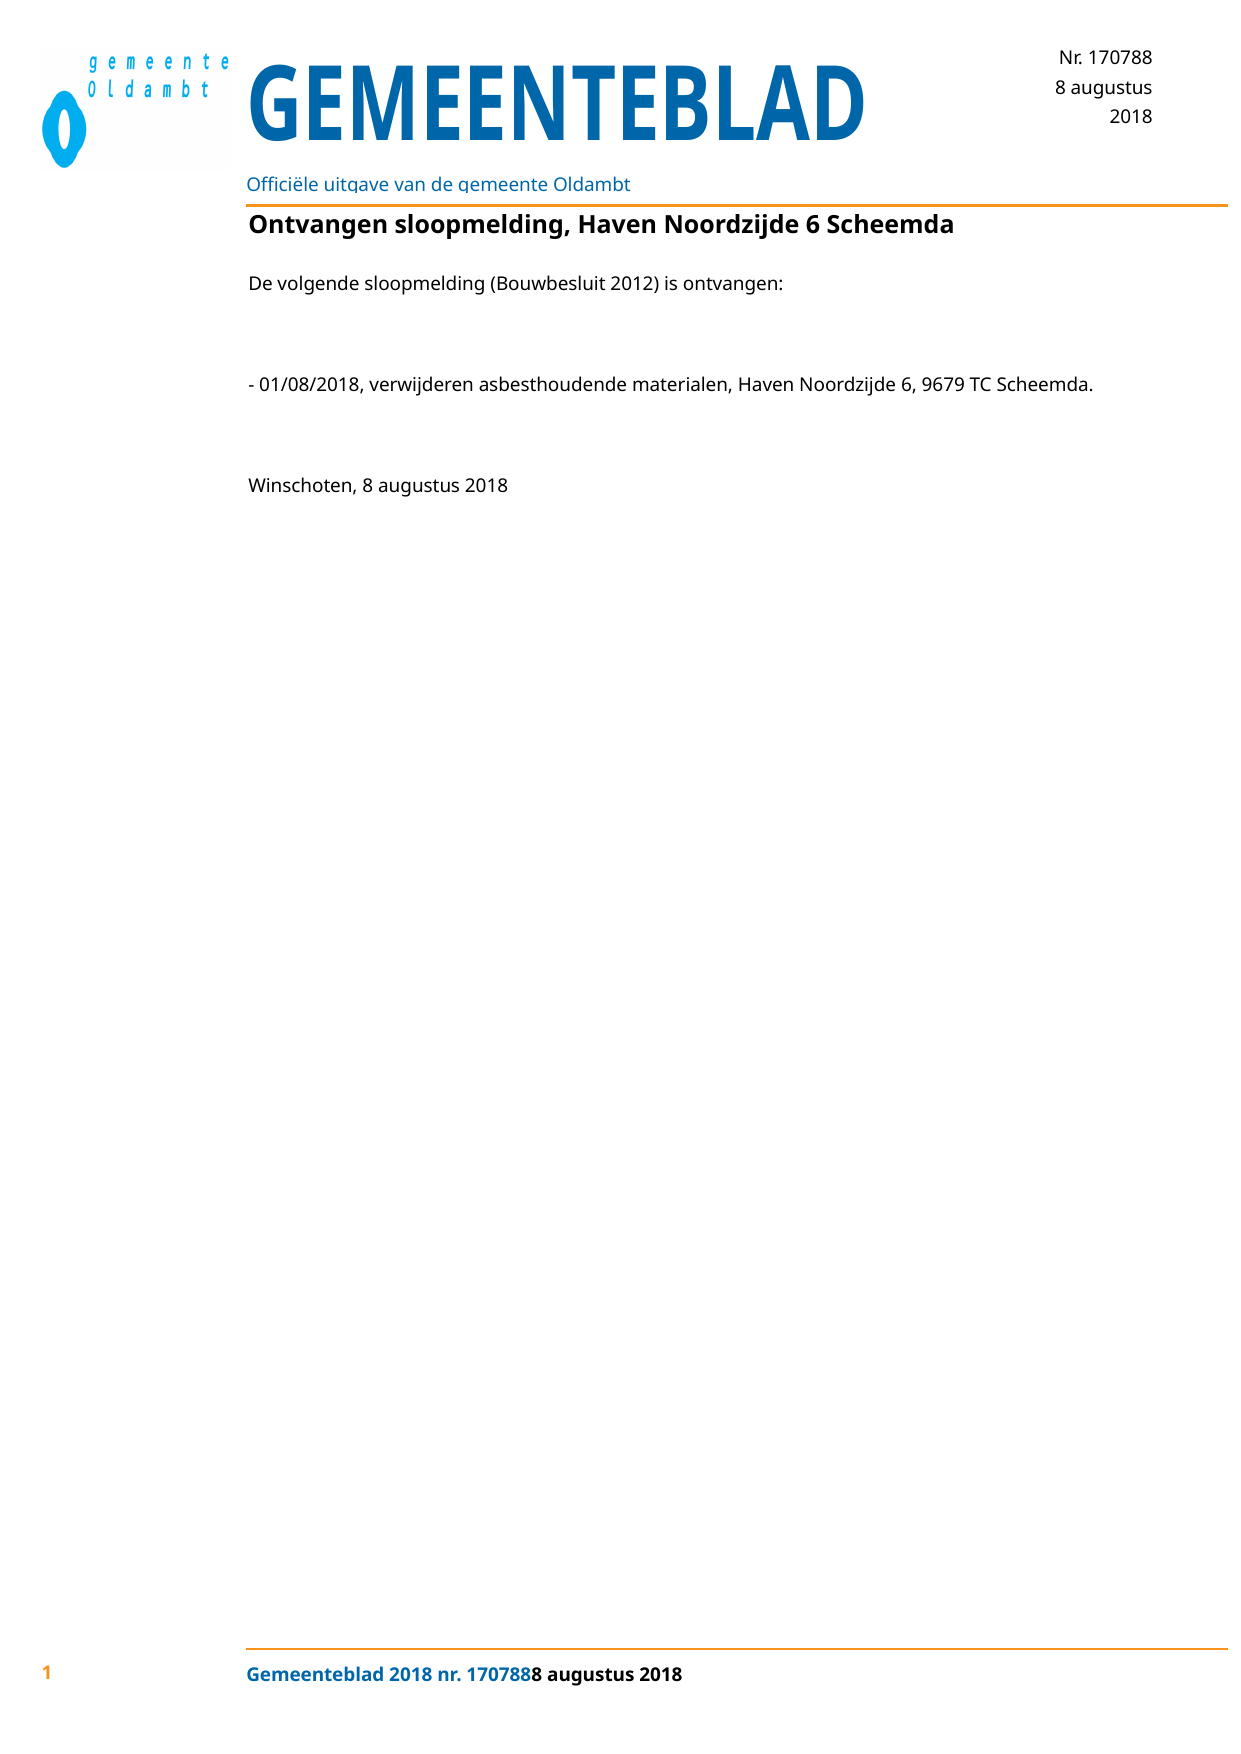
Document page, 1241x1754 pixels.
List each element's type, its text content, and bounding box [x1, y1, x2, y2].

picture [41, 47, 231, 172]
text De volgende sloopmelding (Bouwbesluit 2012) is ontvangen: [248, 270, 1152, 296]
text Ontvangen sloopmelding, Haven Noordzijde 6 Scheemda [248, 207, 1152, 241]
text Winschoten, 8 augustus 2018 [248, 472, 1152, 498]
text - 01/08/2018, verwijderen asbesthoudende materialen, Haven Noordzijde 6, 9679 TC Scheemda. [248, 371, 1152, 397]
